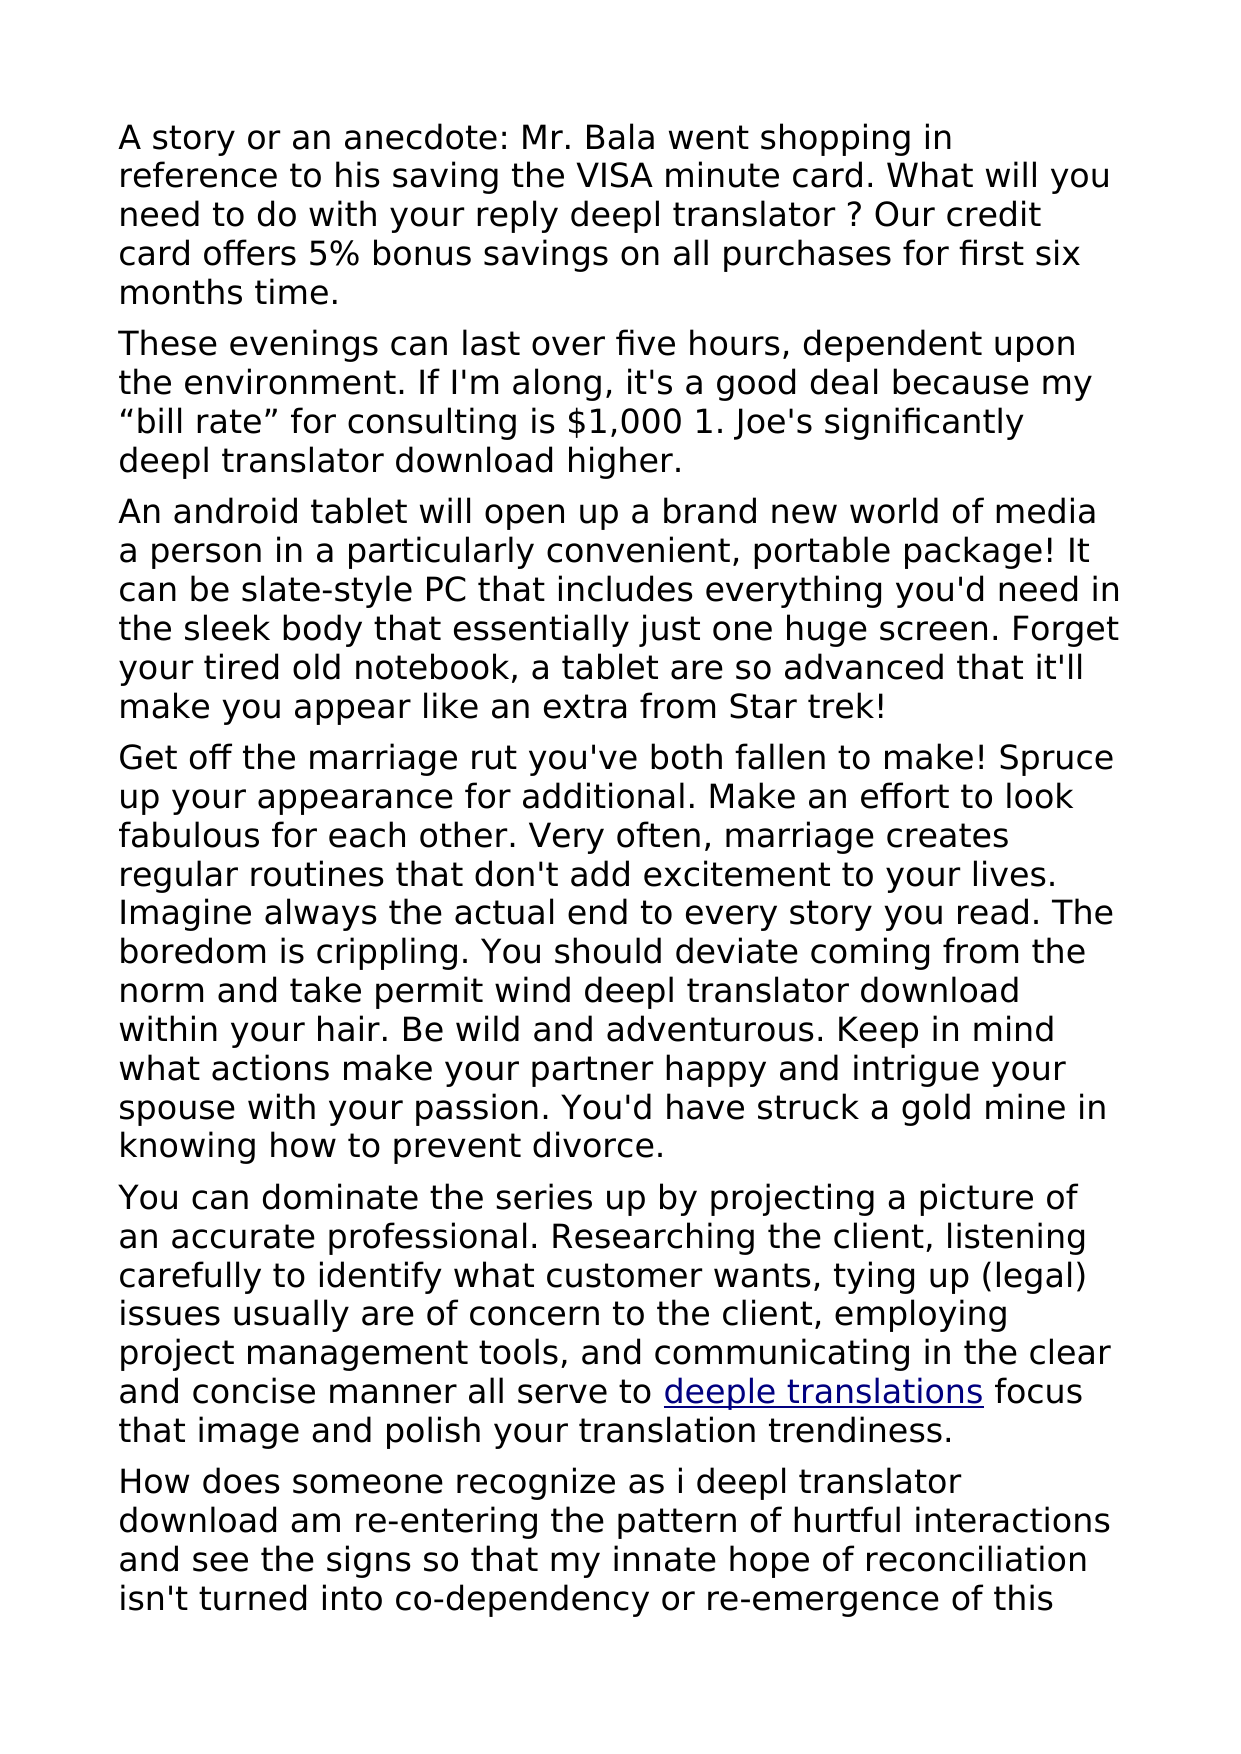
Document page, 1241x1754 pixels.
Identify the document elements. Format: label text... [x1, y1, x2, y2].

text An android tablet will open up a brand new world of media a person in a particularly convenient, portable package! It can be slate-style PC that includes everything you'd need in the sleek body that essentially just one huge screen. Forget your tired old notebook, a tablet are so advanced that it'll make you appear like an extra from Star trek! [118, 493, 1122, 726]
text How does someone recognize as i deepl translator download am re-entering the pattern of hurtful interactions and see the signs so that my innate hope of reconciliation isn't turned into co-dependency or re-emergence of this [118, 1463, 1122, 1618]
text You can dominate the series up by projecting a picture of an accurate professional. Researching the client, listening carefully to identify what customer wants, tying up (legal) issues usually are of concern to the client, employing project management tools, and communicating in the clear and concise manner all serve to deeple translations focus that image and polish your translation trendiness. [118, 1178, 1122, 1450]
text A story or an anecdote: Mr. Bala went shopping in reference to his saving the VISA minute card. What will you need to do with your reply deepl translator ? Our credit card offers 5% bonus savings on all purchases for first six months time. [118, 118, 1122, 312]
text Get off the marriage rut you've both fallen to make! Spruce up your appearance for additional. Make an effort to look fabulous for each other. Very often, marriage creates regular routines that don't add excitement to your lives. Imagine always the actual end to every story you read. The boredom is crippling. You should deviate coming from the norm and take permit wind deepl translator download within your hair. Be wild and adventurous. Keep in mind what actions make your partner happy and intrigue your spouse with your passion. You'd have struck a gold mine in knowing how to prevent divorce. [118, 738, 1122, 1166]
text These evenings can last over five hours, dependent upon the environment. If I'm along, it's a good deal because my “bill rate” for consulting is $1,000 1. Joe's significantly deepl translator download higher. [118, 325, 1122, 480]
